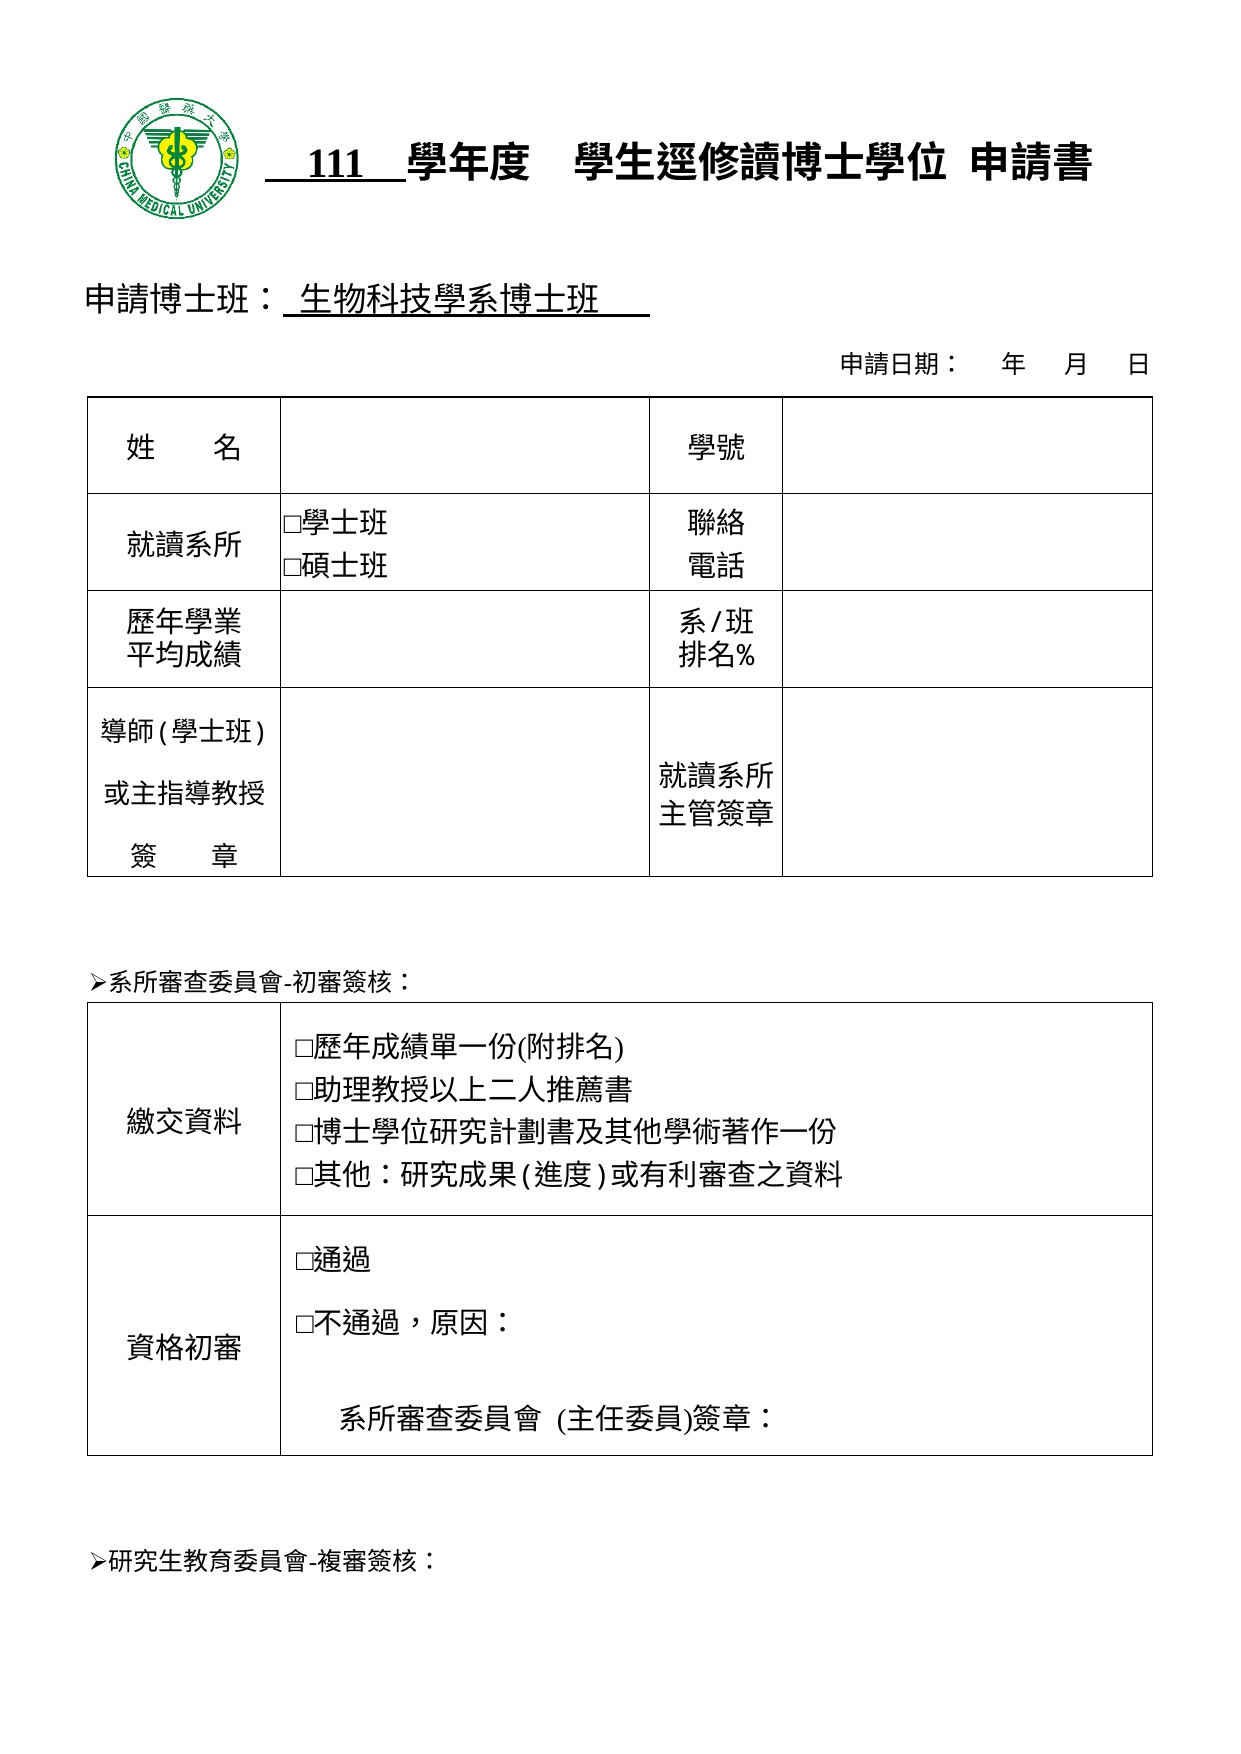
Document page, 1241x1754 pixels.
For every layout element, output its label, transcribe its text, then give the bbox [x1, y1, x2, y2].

table_cell [783, 494, 1152, 590]
table_header □歷年成績單一份(附排名) □助理教授以上二人推薦書 □博士學位研究計劃書及其他學術著作一份 □其他：研究成果(進度)或有利審查之資料 [281, 1003, 1152, 1215]
table_header 繳交資料 [88, 1003, 280, 1215]
table_header 學號 [650, 398, 782, 493]
table_cell [281, 688, 649, 876]
table_cell 系/班 排名% [650, 591, 782, 687]
table_header [100, 96, 111, 222]
table_cell 資格初審 [88, 1216, 280, 1455]
text 研究生教育委員會-複審簽核： [89, 1518, 1152, 1581]
table_header [243, 96, 254, 222]
table_header [783, 398, 1152, 493]
table_header 111 學年度 學生逕修讀博士學位 申請書 [254, 96, 1222, 222]
table_cell [281, 591, 649, 687]
table_cell 聯絡 電話 [650, 494, 782, 590]
text 申請博士班： 生物科技學系博士班 [83, 273, 1122, 321]
table_cell [783, 591, 1152, 687]
table_cell □學士班 □碩士班 [281, 494, 649, 590]
table_header 姓 名 [88, 398, 280, 493]
table_cell 就讀系所 主管簽章 [650, 688, 782, 876]
text 系所審查委員會-初審簽核： [89, 939, 1152, 1002]
text 申請日期： 年 月 日 [118, 321, 1152, 384]
table_cell [783, 688, 1152, 876]
table_cell 歷年學業 平均成績 [88, 591, 280, 687]
table_cell □通過 □不通過，原因： 系所審查委員會 (主任委員)簽章： [281, 1216, 1152, 1455]
table_cell 就讀系所 [88, 494, 280, 590]
table_header [281, 398, 649, 493]
table_cell 導師(學士班) 或主指導教授 簽 章 [88, 688, 280, 876]
